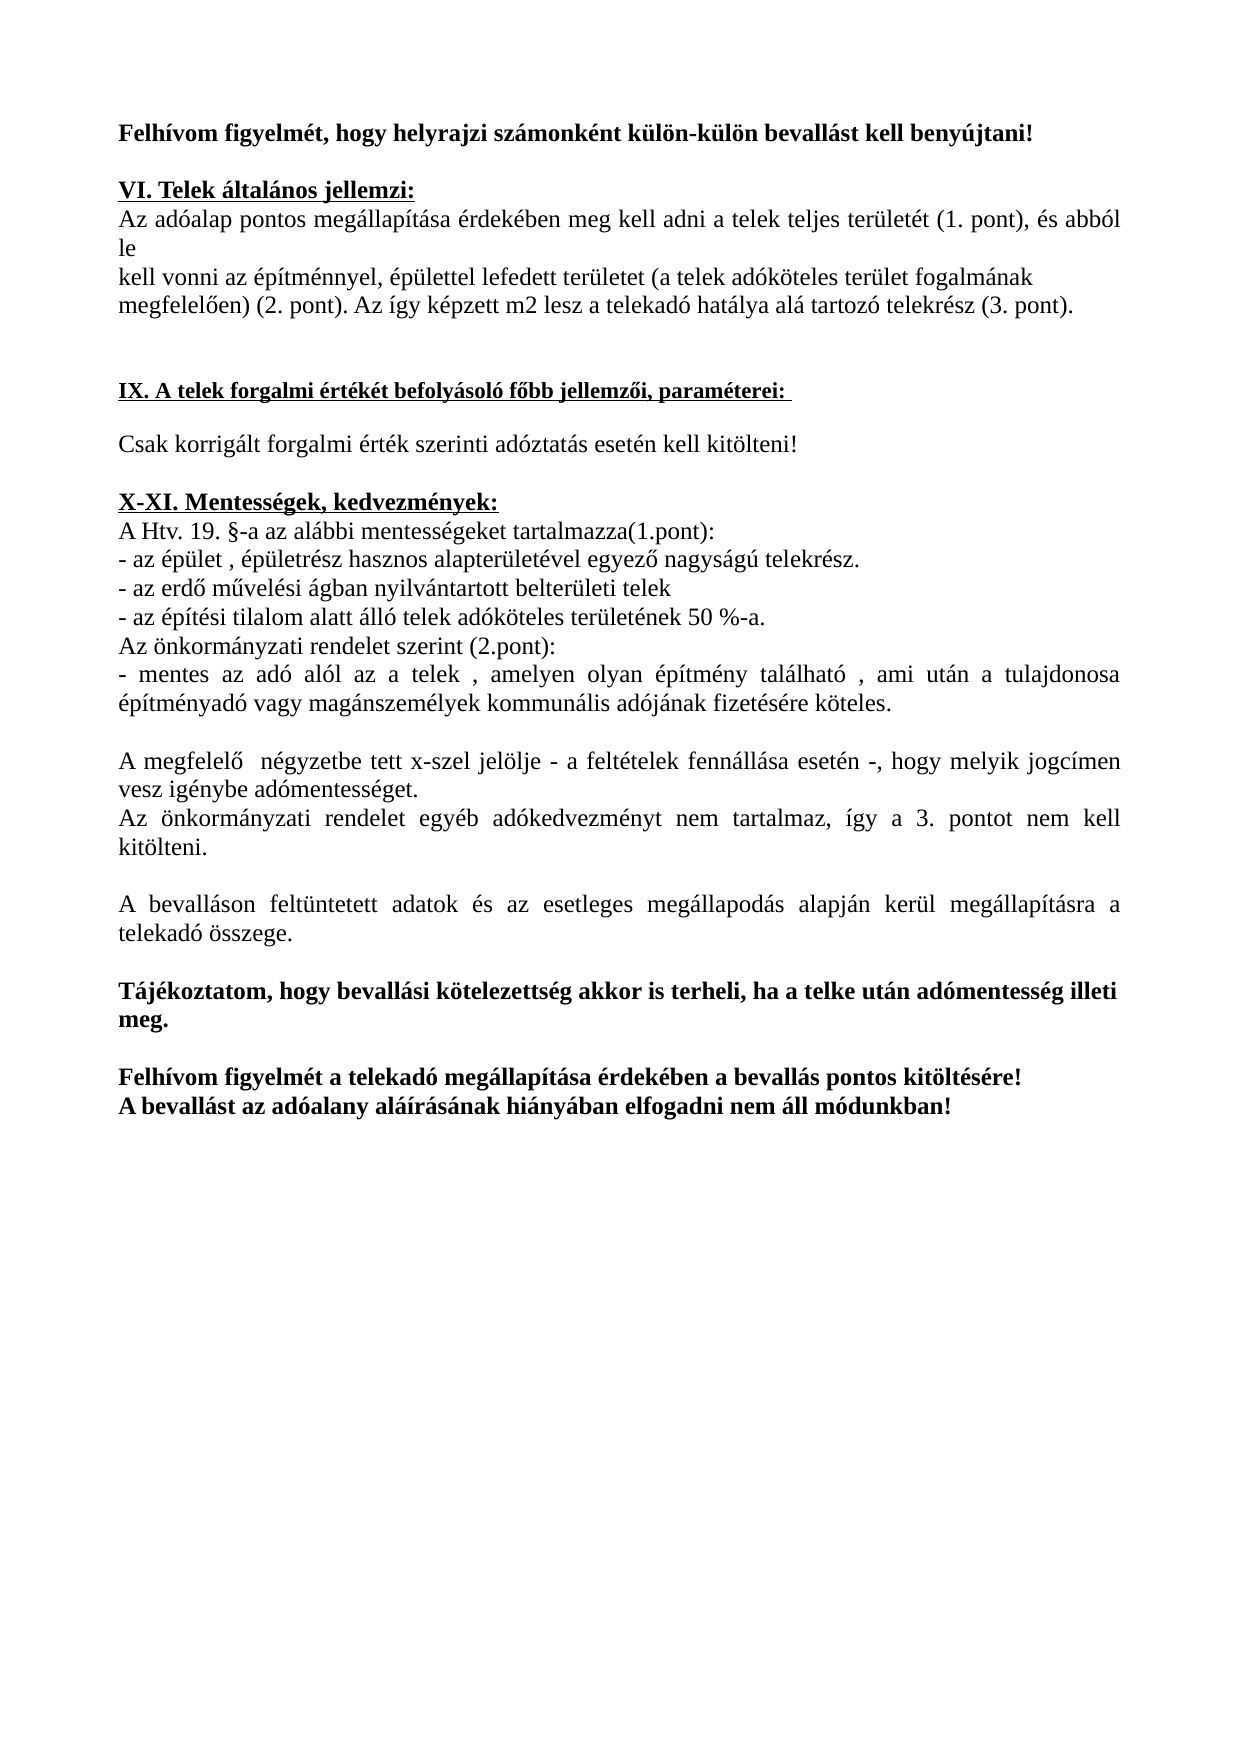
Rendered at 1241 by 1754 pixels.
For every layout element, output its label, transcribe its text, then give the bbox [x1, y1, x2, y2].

text - az épület , épületrész hasznos alapterületével egyező nagyságú telekrész. [118, 544, 1122, 573]
text IX. A telek forgalmi értékét befolyásoló főbb jellemzői, paraméterei: [118, 377, 1122, 403]
text - az építési tilalom alatt álló telek adóköteles területének 50 %-a. [118, 602, 1122, 631]
text Tájékoztatom, hogy bevallási kötelezettség akkor is terheli, ha a telke után adómentesség illeti [118, 976, 1122, 1004]
text Felhívom figyelmét a telekadó megállapítása érdekében a bevallás pontos kitöltésére! [118, 1062, 1122, 1091]
text - mentes az adó alól az a telek , amelyen olyan építmény található , ami után a tulajdonosa építményadó vagy magánszemélyek kommunális adójának fizetésére köteles. [118, 659, 1122, 717]
text A bevallást az adóalany aláírásának hiányában elfogadni nem áll módunkban! [118, 1091, 1122, 1119]
text Az önkormányzati rendelet egyéb adókedvezményt nem tartalmaz, így a 3. pontot nem kell kitölteni. [118, 803, 1122, 861]
text A bevalláson feltüntetett adatok és az esetleges megállapodás alapján kerül megállapításra a telekadó összege. [118, 889, 1122, 947]
text kell vonni az építménnyel, épülettel lefedett területet (a telek adóköteles terület fogalmának [118, 262, 1122, 291]
text VI. Telek általános jellemzi: [118, 176, 1122, 204]
text megfelelően) (2. pont). Az így képzett m2 lesz a telekadó hatálya alá tartozó telekrész (3. pont). [118, 291, 1122, 319]
text A Htv. 19. §-a az alábbi mentességeket tartalmazza(1.pont): [118, 516, 1122, 544]
text Az önkormányzati rendelet szerint (2.pont): [118, 631, 1122, 659]
text A megfelelő négyzetbe tett x-szel jelölje - a feltételek fennállása esetén -, hogy melyik jogcímen vesz igénybe adómentességet. [118, 746, 1122, 803]
text X-XI. Mentességek, kedvezmények: [118, 487, 1122, 516]
text Felhívom figyelmét, hogy helyrajzi számonként külön-külön bevallást kell benyújtani! [118, 118, 1122, 147]
text Csak korrigált forgalmi érték szerinti adóztatás esetén kell kitölteni! [118, 429, 1122, 458]
text - az erdő művelési ágban nyilvántartott belterületi telek [118, 573, 1122, 602]
text Az adóalap pontos megállapítása érdekében meg kell adni a telek teljes területét (1. pont), és abból le [118, 204, 1122, 262]
text meg. [118, 1004, 1122, 1033]
